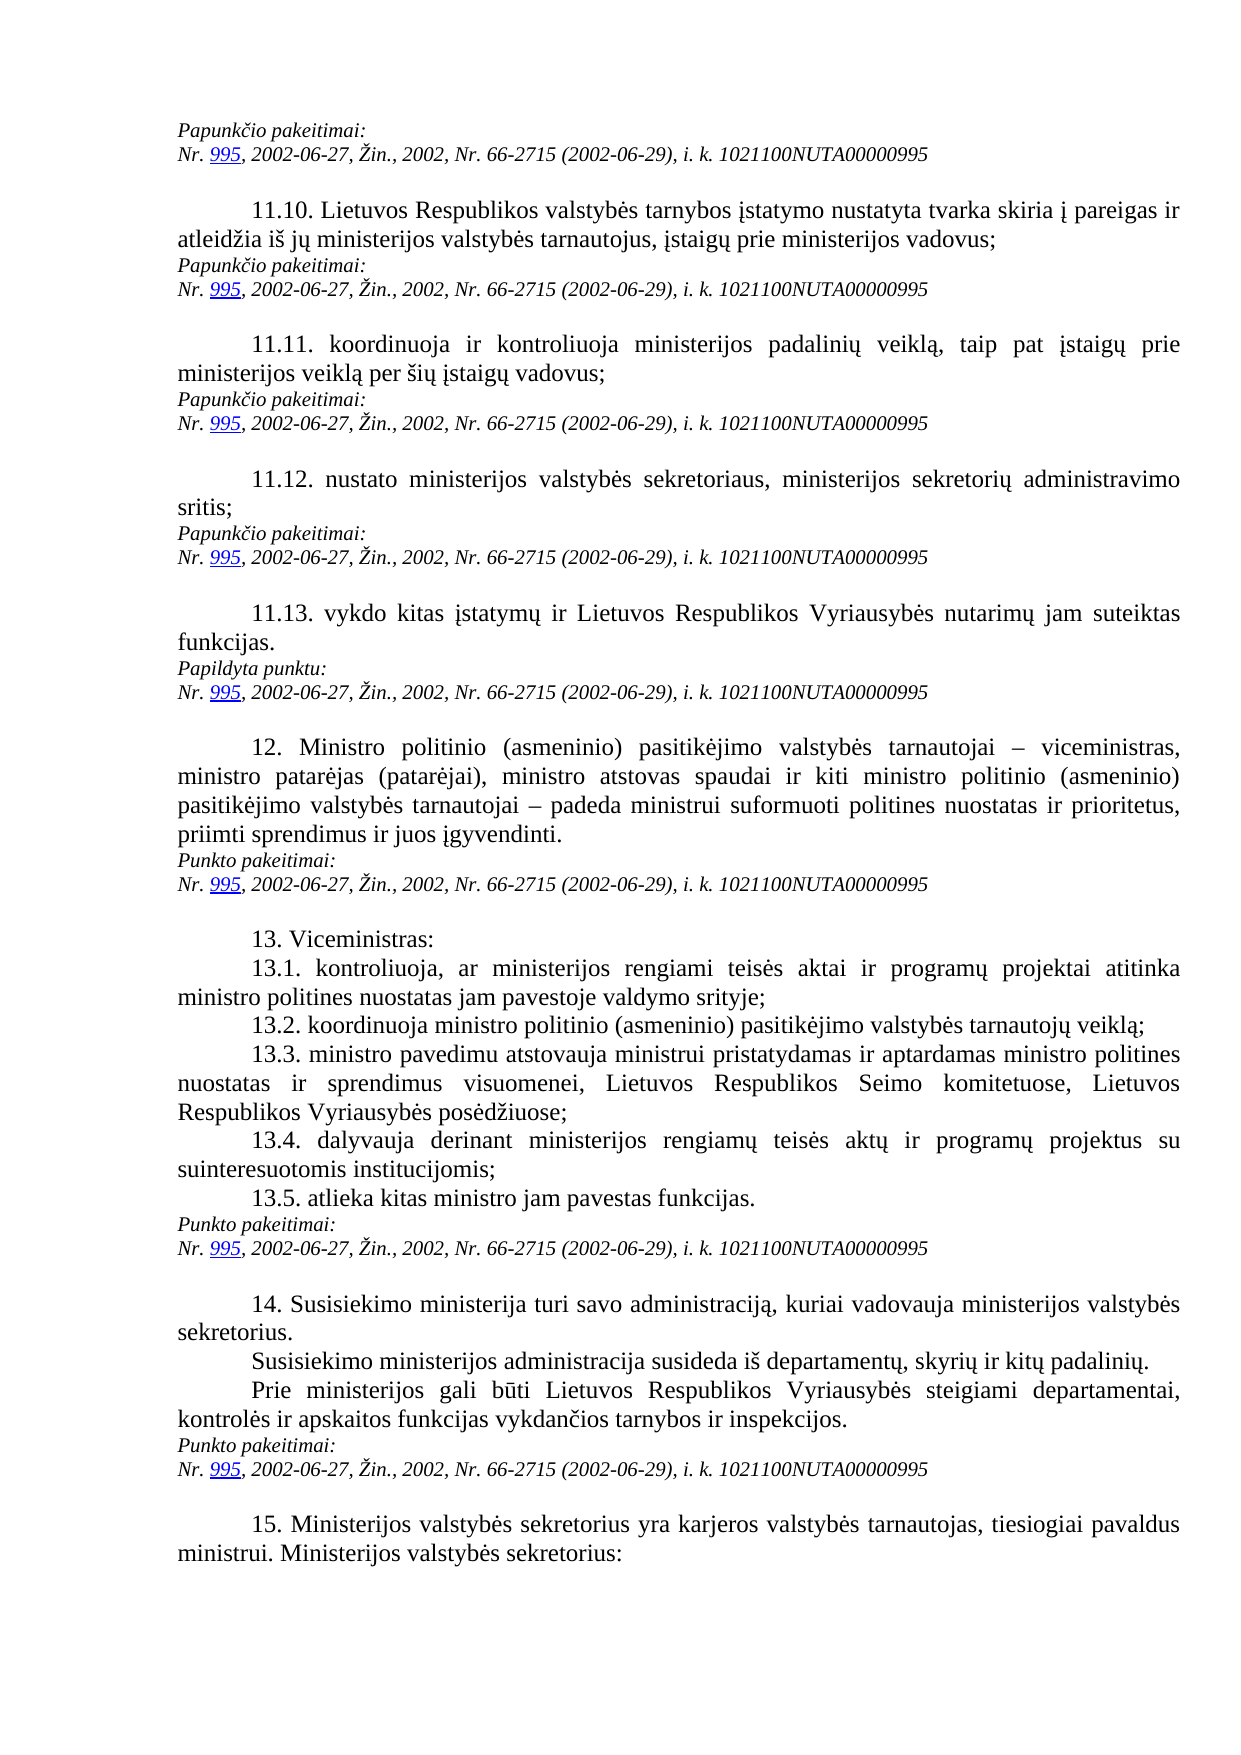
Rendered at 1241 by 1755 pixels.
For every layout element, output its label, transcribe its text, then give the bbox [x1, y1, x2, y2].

text Susisiekimo ministerijos administracija susideda iš departamentų, skyrių ir kitų padalinių. [177, 1346, 1181, 1375]
text 13.3. ministro pavedimu atstovauja ministrui pristatydamas ir aptardamas ministro politines nuostatas ir sprendimus visuomenei, Lietuvos Respublikos Seimo komitetuose, Lietuvos Respublikos Vyriausybės posėdžiuose; [177, 1039, 1181, 1126]
text Prie ministerijos gali būti Lietuvos Respublikos Vyriausybės steigiami departamentai, kontrolės ir apskaitos funkcijas vykdančios tarnybos ir inspekcijos. [177, 1375, 1181, 1432]
text Papunkčio pakeitimai: [177, 118, 1181, 142]
text 11.12. nustato ministerijos valstybės sekretoriaus, ministerijos sekretorių administravimo sritis; [177, 464, 1181, 521]
text Papildyta punktu: [177, 656, 1181, 680]
text Papunkčio pakeitimai: [177, 252, 1181, 277]
text 13.2. koordinuoja ministro politinio (asmeninio) pasitikėjimo valstybės tarnautojų veiklą; [177, 1011, 1181, 1039]
text 13.5. atlieka kitas ministro jam pavestas funkcijas. [177, 1183, 1181, 1212]
text 13.4. dalyvauja derinant ministerijos rengiamų teisės aktų ir programų projektus su suinteresuotomis institucijomis; [177, 1126, 1181, 1183]
text Punkto pakeitimai: [177, 1432, 1181, 1457]
text Nr. 995, 2002-06-27, Žin., 2002, Nr. 66-2715 (2002-06-29), i. k. 1021100NUTA00000995 [177, 142, 1181, 166]
text 11.10. Lietuvos Respublikos valstybės tarnybos įstatymo nustatyta tvarka skiria į pareigas ir atleidžia iš jų ministerijos valstybės tarnautojus, įstaigų prie ministerijos vadovus; [177, 195, 1181, 252]
text Nr. 995, 2002-06-27, Žin., 2002, Nr. 66-2715 (2002-06-29), i. k. 1021100NUTA00000995 [177, 277, 1181, 301]
text 14. Susisiekimo ministerija turi savo administraciją, kuriai vadovauja ministerijos valstybės sekretorius. [177, 1289, 1181, 1346]
text Nr. 995, 2002-06-27, Žin., 2002, Nr. 66-2715 (2002-06-29), i. k. 1021100NUTA00000995 [177, 1236, 1181, 1260]
text 13.1. kontroliuoja, ar ministerijos rengiami teisės aktai ir programų projektai atitinka ministro politines nuostatas jam pavestoje valdymo srityje; [177, 953, 1181, 1011]
text 11.11. koordinuoja ir kontroliuoja ministerijos padalinių veiklą, taip pat įstaigų prie ministerijos veiklą per šių įstaigų vadovus; [177, 329, 1181, 387]
text Nr. 995, 2002-06-27, Žin., 2002, Nr. 66-2715 (2002-06-29), i. k. 1021100NUTA00000995 [177, 680, 1181, 704]
text Papunkčio pakeitimai: [177, 387, 1181, 411]
text 13. Viceministras: [177, 924, 1181, 953]
text 11.13. vykdo kitas įstatymų ir Lietuvos Respublikos Vyriausybės nutarimų jam suteiktas funkcijas. [177, 598, 1181, 656]
text 12. Ministro politinio (asmeninio) pasitikėjimo valstybės tarnautojai – viceministras, ministro patarėjas (patarėjai), ministro atstovas spaudai ir kiti ministro politinio (asmeninio) pasitikėjimo valstybės tarnautojai – padeda ministrui suformuoti politines nuostatas ir prioritetus, priimti sprendimus ir juos įgyvendinti. [177, 732, 1181, 847]
text 15. Ministerijos valstybės sekretorius yra karjeros valstybės tarnautojas, tiesiogiai pavaldus ministrui. Ministerijos valstybės sekretorius: [177, 1509, 1181, 1567]
text Nr. 995, 2002-06-27, Žin., 2002, Nr. 66-2715 (2002-06-29), i. k. 1021100NUTA00000995 [177, 411, 1181, 435]
text Papunkčio pakeitimai: [177, 521, 1181, 545]
text Nr. 995, 2002-06-27, Žin., 2002, Nr. 66-2715 (2002-06-29), i. k. 1021100NUTA00000995 [177, 1457, 1181, 1481]
text Nr. 995, 2002-06-27, Žin., 2002, Nr. 66-2715 (2002-06-29), i. k. 1021100NUTA00000995 [177, 545, 1181, 569]
text Punkto pakeitimai: [177, 847, 1181, 872]
text Punkto pakeitimai: [177, 1212, 1181, 1236]
text Nr. 995, 2002-06-27, Žin., 2002, Nr. 66-2715 (2002-06-29), i. k. 1021100NUTA00000995 [177, 872, 1181, 896]
